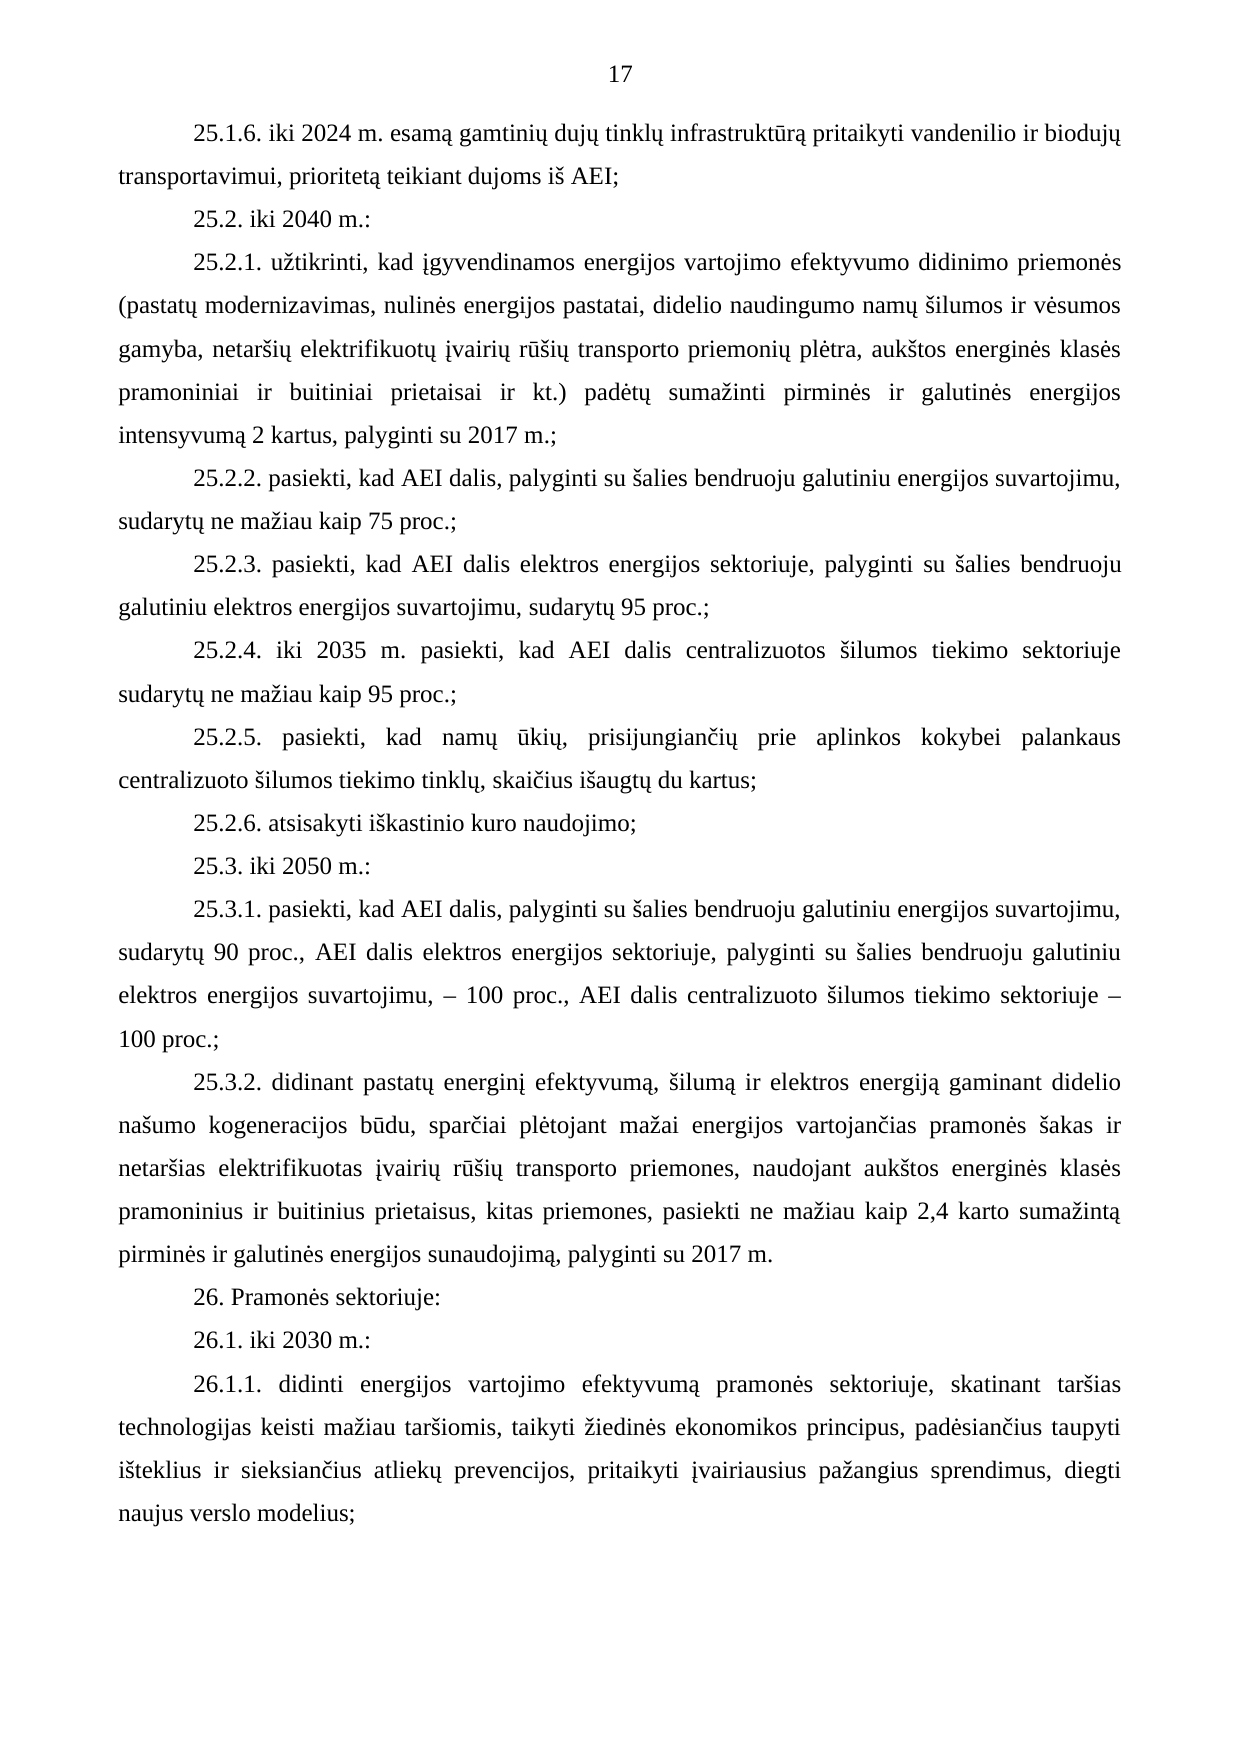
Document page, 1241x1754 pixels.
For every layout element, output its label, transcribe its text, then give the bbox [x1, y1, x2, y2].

text 25.2. iki 2040 m.: [118, 204, 1122, 233]
text 25.1.6. iki 2024 m. esamą gamtinių dujų tinklų infrastruktūrą pritaikyti vandenilio ir biodujų transportavimui, prioritetą teikiant dujoms iš AEI; [118, 118, 1122, 190]
text 25.2.1. užtikrinti, kad įgyvendinamos energijos vartojimo efektyvumo didinimo priemonės (pastatų modernizavimas, nulinės energijos pastatai, didelio naudingumo namų šilumos ir vėsumos gamyba, netaršių elektrifikuotų įvairių rūšių transporto priemonių plėtra, aukštos energinės klasės pramoniniai ir buitiniai prietaisai ir kt.) padėtų sumažinti pirminės ir galutinės energijos intensyvumą 2 kartus, palyginti su 2017 m.; [118, 247, 1122, 449]
text 25.3.1. pasiekti, kad AEI dalis, palyginti su šalies bendruoju galutiniu energijos suvartojimu, sudarytų 90 proc., AEI dalis elektros energijos sektoriuje, palyginti su šalies bendruoju galutiniu elektros energijos suvartojimu, – 100 proc., AEI dalis centralizuoto šilumos tiekimo sektoriuje – 100 proc.; [118, 894, 1122, 1052]
text 26.1.1. didinti energijos vartojimo efektyvumą pramonės sektoriuje, skatinant taršias technologijas keisti mažiau taršiomis, taikyti žiedinės ekonomikos principus, padėsiančius taupyti išteklius ir sieksiančius atliekų prevencijos, pritaikyti įvairiausius pažangius sprendimus, diegti naujus verslo modelius; [118, 1369, 1122, 1527]
text 25.2.5. pasiekti, kad namų ūkių, prisijungiančių prie aplinkos kokybei palankaus centralizuoto šilumos tiekimo tinklų, skaičius išaugtų du kartus; [118, 722, 1122, 794]
text 25.2.4. iki 2035 m. pasiekti, kad AEI dalis centralizuotos šilumos tiekimo sektoriuje sudarytų ne mažiau kaip 95 proc.; [118, 636, 1122, 707]
text 25.2.3. pasiekti, kad AEI dalis elektros energijos sektoriuje, palyginti su šalies bendruoju galutiniu elektros energijos suvartojimu, sudarytų 95 proc.; [118, 549, 1122, 621]
text 26.1. iki 2030 m.: [118, 1326, 1122, 1354]
text 25.2.2. pasiekti, kad AEI dalis, palyginti su šalies bendruoju galutiniu energijos suvartojimu, sudarytų ne mažiau kaip 75 proc.; [118, 463, 1122, 535]
text 25.2.6. atsisakyti iškastinio kuro naudojimo; [118, 808, 1122, 837]
text 25.3. iki 2050 m.: [118, 851, 1122, 880]
text 26. Pramonės sektoriuje: [118, 1282, 1122, 1311]
text 25.3.2. didinant pastatų energinį efektyvumą, šilumą ir elektros energiją gaminant didelio našumo kogeneracijos būdu, sparčiai plėtojant mažai energijos vartojančias pramonės šakas ir netaršias elektrifikuotas įvairių rūšių transporto priemones, naudojant aukštos energinės klasės pramoninius ir buitinius prietaisus, kitas priemones, pasiekti ne mažiau kaip 2,4 karto sumažintą pirminės ir galutinės energijos sunaudojimą, palyginti su 2017 m. [118, 1067, 1122, 1268]
